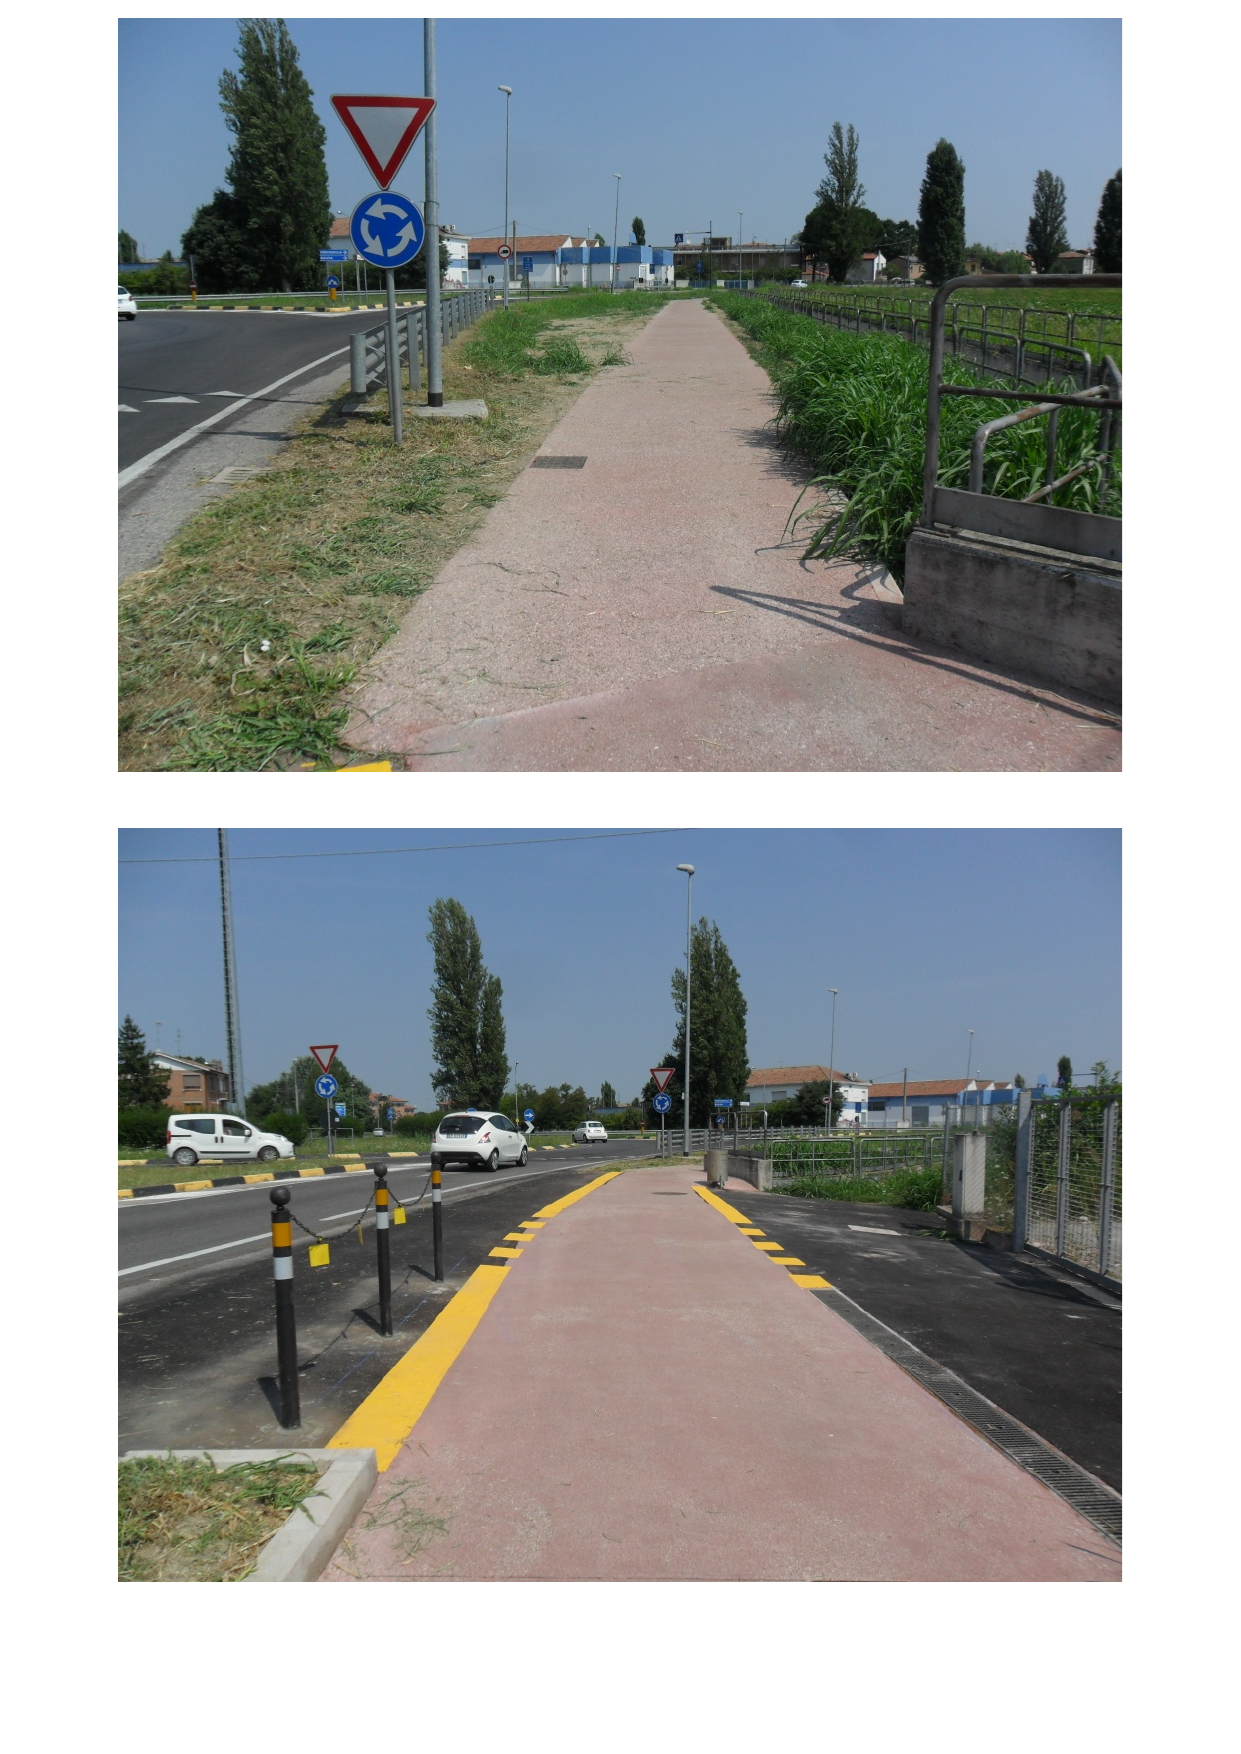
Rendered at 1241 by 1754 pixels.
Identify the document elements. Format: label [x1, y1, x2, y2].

picture [118, 828, 1123, 1582]
picture [118, 18, 1123, 772]
